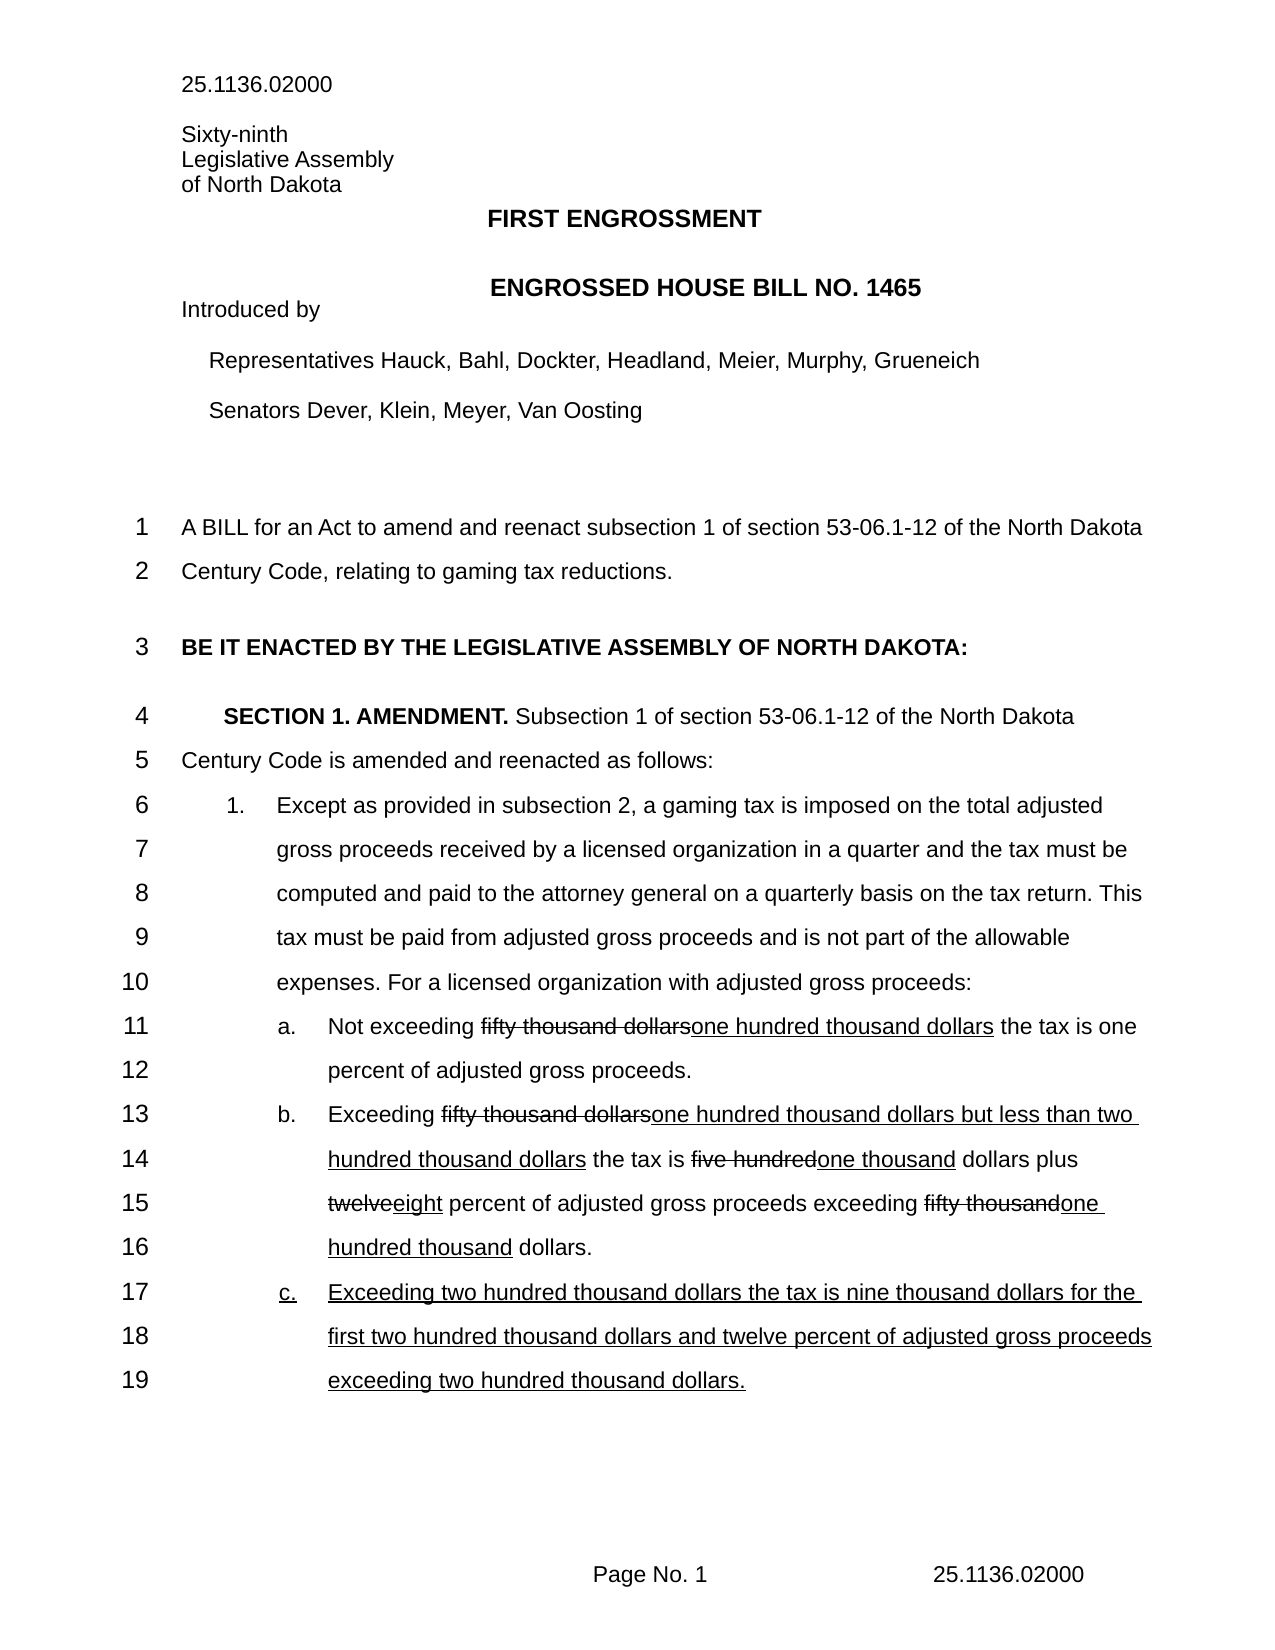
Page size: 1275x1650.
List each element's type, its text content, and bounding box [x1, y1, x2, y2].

text Introduced by [181, 298, 1154, 323]
title ENGROSSED House BILL NO. 1465 [490, 272, 921, 301]
text SECTION 1. AMENDMENT. Subsection 1 of section 53‑06.1‑12 of the North Dakota Century Code is amended and reenacted as follows: [181, 689, 1154, 778]
text c. Exceeding two hundred thousand dollars the tax is nine thousand dollars for the first two hundred thousand dollars and twelve percent of adjusted gross proceeds exceeding two hundred thousand dollars. [181, 1264, 1154, 1397]
text 1. Except as provided in subsection 2, a gaming tax is imposed on the total adjusted gross proceeds received by a licensed organization in a quarter and the tax must be computed and paid to the attorney general on a quarterly basis on the tax return. This tax must be paid from adjusted gross proceeds and is not part of the allowable expenses. For a licensed organization with adjusted gross proceeds: [181, 778, 1154, 999]
title A BILL for an Act to amend and reenact subsection 1 of section 53‑06.1‑12 of the North Dakota Century Code, relating to gaming tax reductions. [181, 500, 1154, 588]
text Legislative Assembly [181, 148, 1154, 173]
text BE IT ENACTED BY THE LEGISLATIVE ASSEMBLY OF NORTH DAKOTA: [181, 620, 1154, 664]
text of North Dakota [181, 173, 1154, 198]
text Sixty-ninth [181, 123, 1154, 148]
text a. Not exceeding fifty thousand dollarsone hundred thousand dollars the tax is one percent of adjusted gross proceeds. [181, 999, 1154, 1087]
text b. Exceeding fifty thousand dollarsone hundred thousand dollars but less than two hundred thousand dollars the tax is five hundredone thousand dollars plus twelveeight percent of adjusted gross proceeds exceeding fifty thousandone hundred thousand dollars. [181, 1087, 1154, 1264]
text Representatives Hauck, Bahl, Dockter, Headland, Meier, Murphy, Grueneich [208, 350, 1154, 373]
text Senators Dever, Klein, Meyer, Van Oosting [208, 400, 1154, 423]
title FIRST ENGROSSMENT [487, 206, 762, 233]
text 25.1136.02000 [181, 73, 1154, 98]
